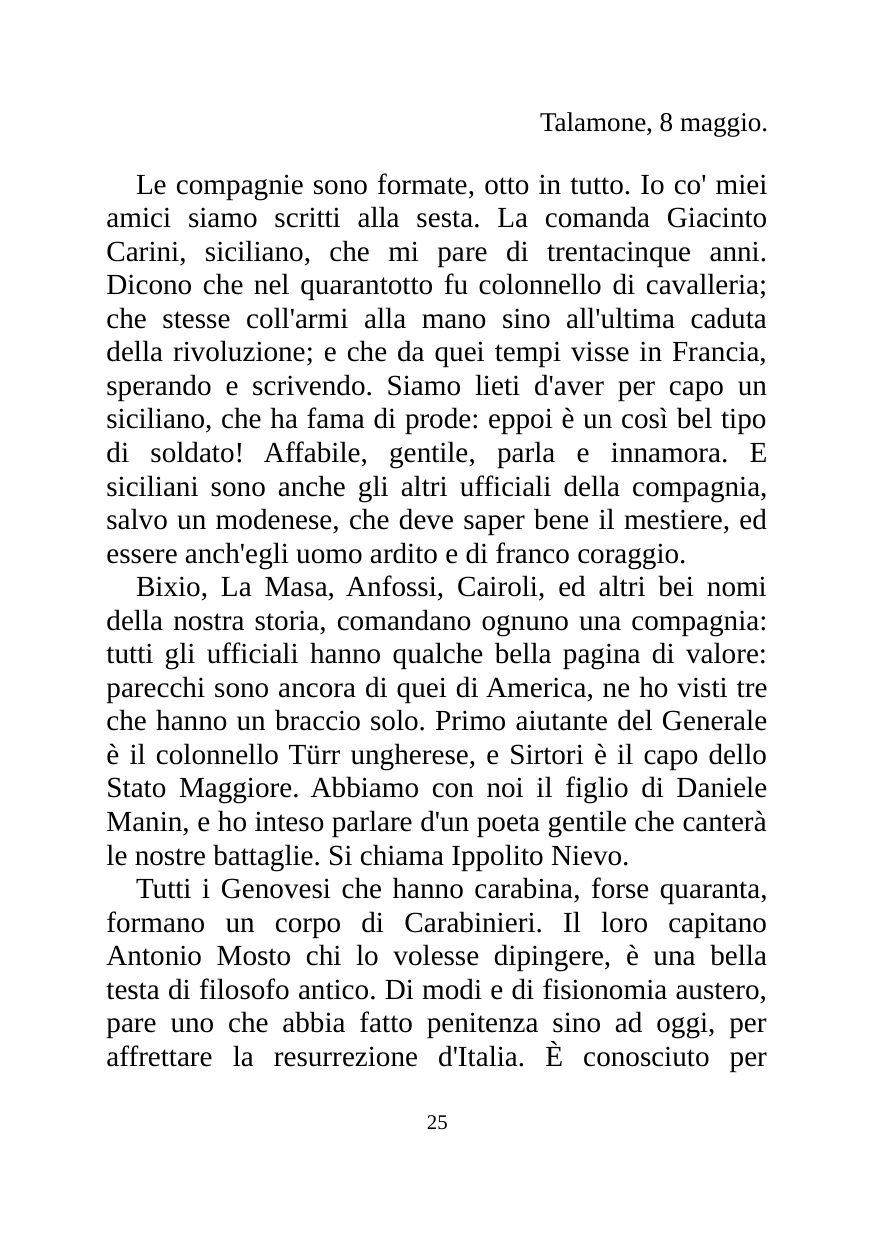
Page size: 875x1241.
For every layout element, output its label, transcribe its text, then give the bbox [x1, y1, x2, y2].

text Bixio, La Masa, Anfossi, Cairoli, ed altri bei nomi della nostra storia, comandano ognuno una compagnia: tutti gli ufficiali hanno qualche bella pagina di valore: parecchi sono ancora di quei di America, ne ho visti tre che hanno un braccio solo. Primo aiutante del Generale è il colonnello Türr ungherese, e Sirtori è il capo dello Stato Maggiore. Abbiamo con noi il figlio di Daniele Manin, e ho inteso parlare d'un poeta gentile che canterà le nostre battaglie. Si chiama Ippolito Nievo. [106, 569, 768, 871]
text Le compagnie sono formate, otto in tutto. Io co' miei amici siamo scritti alla sesta. La comanda Giacinto Carini, siciliano, che mi pare di trentacinque anni. Dicono che nel quarantotto fu colonnello di cavalleria; che stesse coll'armi alla mano sino all'ultima caduta della rivoluzione; e che da quei tempi visse in Francia, sperando e scrivendo. Siamo lieti d'aver per capo un siciliano, che ha fama di prode: eppoi è un così bel tipo di soldato! Affabile, gentile, parla e innamora. E siciliani sono anche gli altri ufficiali della compagnia, salvo un modenese, che deve saper bene il mestiere, ed essere anch'egli uomo ardito e di franco coraggio. [106, 167, 768, 569]
text Tutti i Genovesi che hanno carabina, forse quaranta, formano un corpo di Carabinieri. Il loro capitano Antonio Mosto chi lo volesse dipingere, è una bella testa di filosofo antico. Di modi e di fisionomia austero, pare uno che abbia fatto penitenza sino ad oggi, per affrettare la resurrezione d'Italia. È conosciuto per [106, 871, 768, 1072]
text Talamone, 8 maggio. [106, 106, 768, 137]
